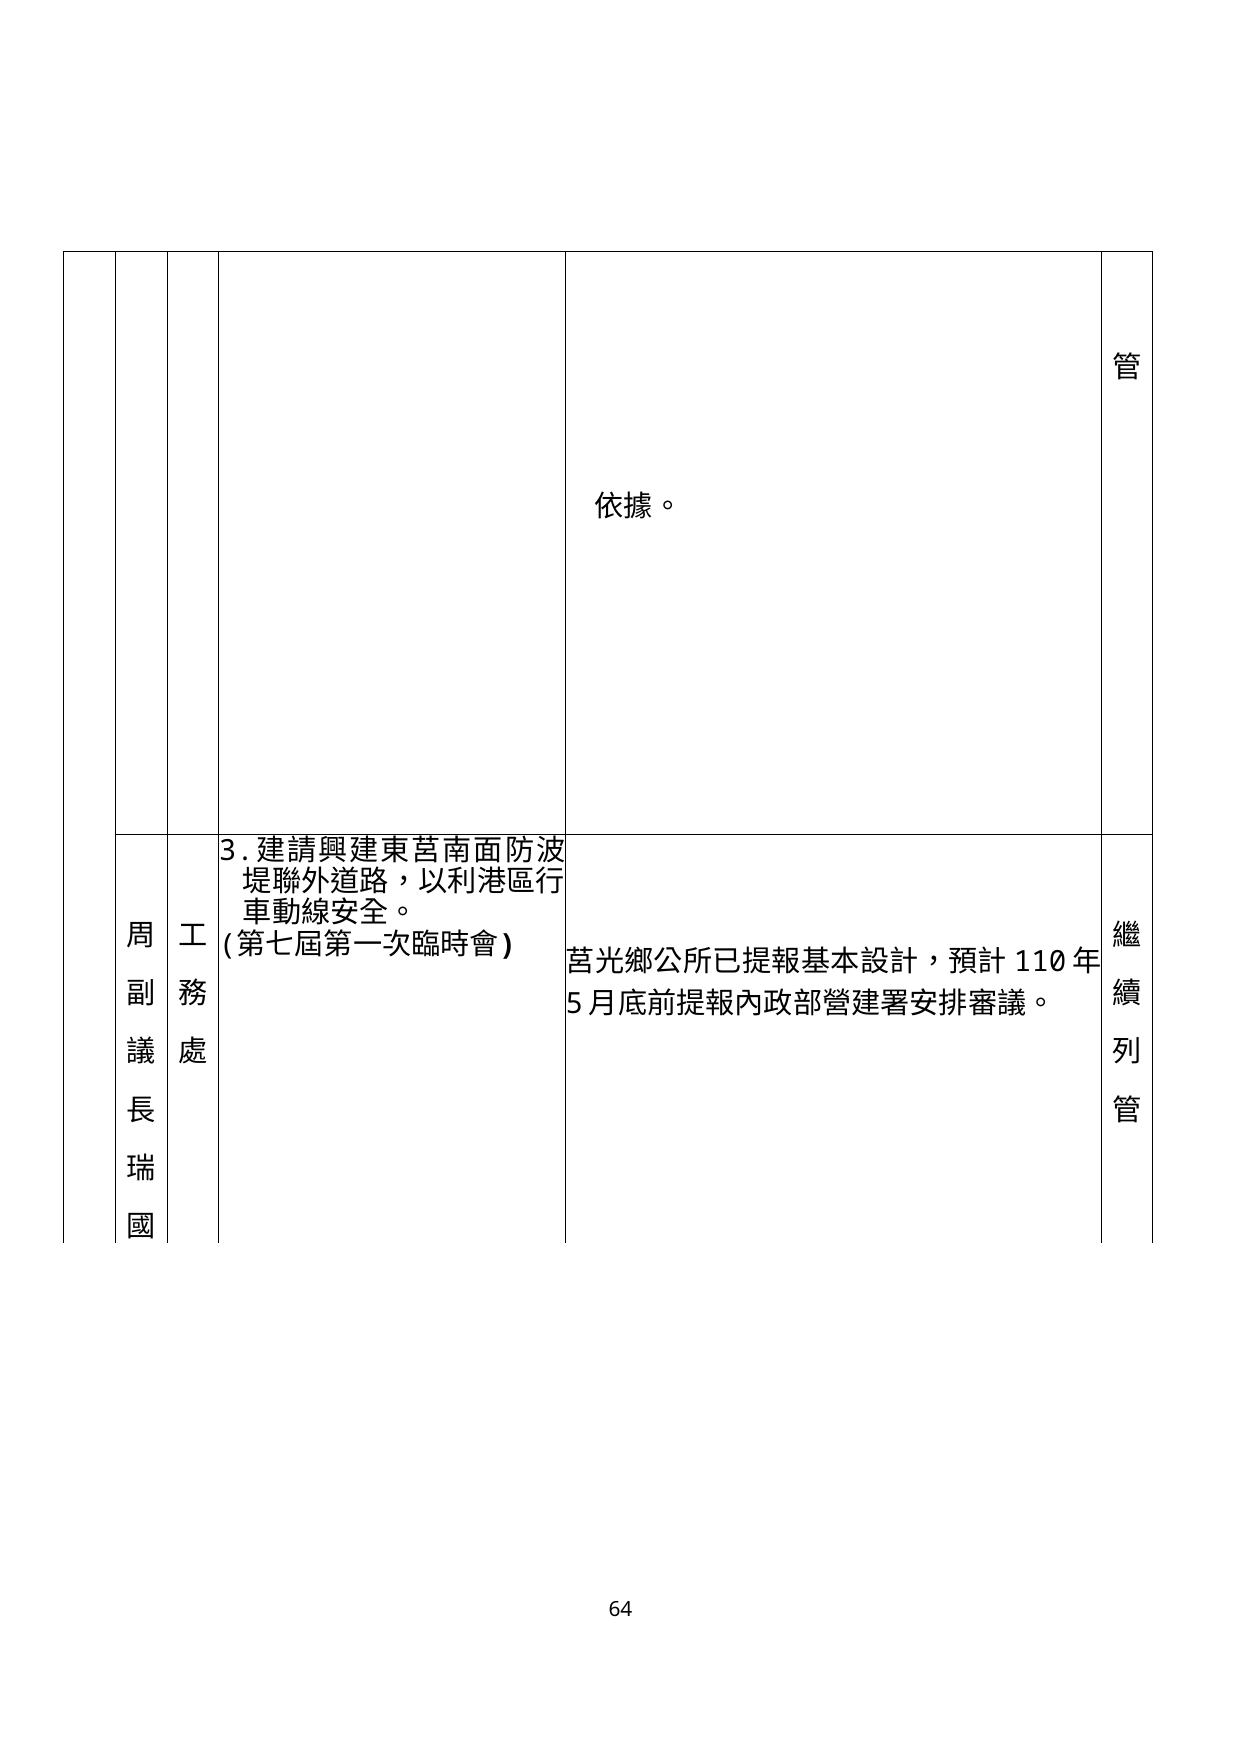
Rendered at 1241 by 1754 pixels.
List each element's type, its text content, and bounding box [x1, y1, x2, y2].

table_cell 管 [1102, 252, 1152, 834]
table_cell 莒光鄉公所已提報基本設計，預計110年5月底前提報內政部營建署安排審議。 [566, 835, 1101, 1243]
table_cell [168, 252, 218, 834]
table_cell 繼續列管 [1102, 835, 1152, 1243]
table_cell [219, 252, 565, 834]
table_cell 依據。 [566, 252, 1101, 834]
table_cell 周副議長瑞國 [116, 835, 167, 1243]
table_cell 工務處 [168, 835, 218, 1243]
table_cell 3.建請興建東莒南面防波堤聯外道路，以利港區行車動線安全。 (第七屆第一次臨時會) [219, 835, 565, 1243]
